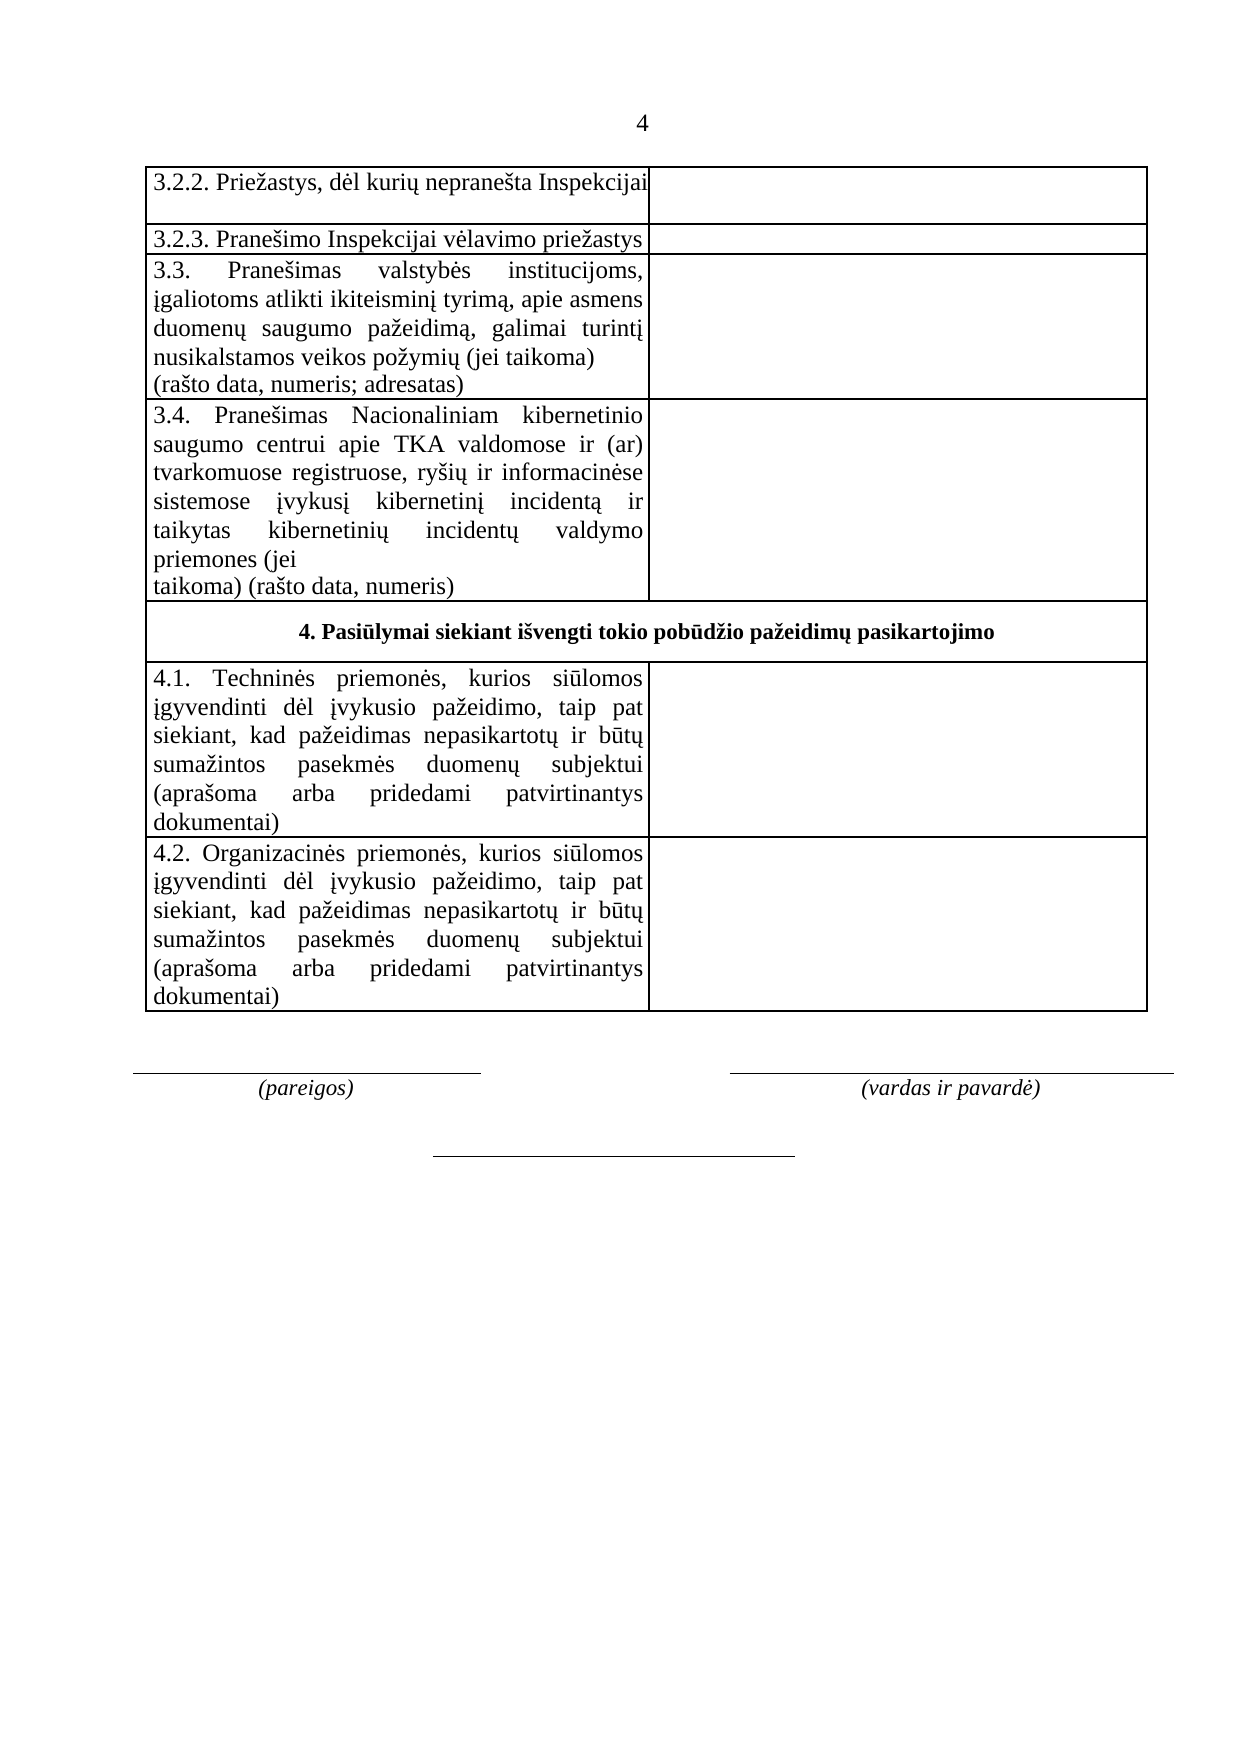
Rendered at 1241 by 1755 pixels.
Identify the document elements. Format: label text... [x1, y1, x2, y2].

table_cell 3.2.2. Priežastys, dėl kurių nepranešta Inspekcijai [147, 168, 648, 223]
table_cell [133, 1101, 481, 1127]
table_header (pareigos) [133, 1074, 481, 1101]
table_cell 3.4. Pranešimas Nacionaliniam kibernetinio saugumo centrui apie TKA valdomose ir (ar) tvarkomuose registruose, ryšių ir informacinėse sistemose įvykusį kibernetinį incidentą ir taikytas kibernetinių incidentų valdymo priemones (jei taikoma) (rašto data, numeris) [147, 400, 648, 600]
table_cell 4.1. Techninės priemonės, kurios siūlomos įgyvendinti dėl įvykusio pažeidimo, taip pat siekiant, kad pažeidimas nepasikartotų ir būtų sumažintos pasekmės duomenų subjektui (aprašoma arba pridedami patvirtinantys dokumentai) [147, 663, 648, 836]
table_cell [650, 400, 1146, 600]
table_cell [481, 1101, 729, 1127]
table_cell 4.2. Organizacinės priemonės, kurios siūlomos įgyvendinti dėl įvykusio pažeidimo, taip pat siekiant, kad pažeidimas nepasikartotų ir būtų sumažintos pasekmės duomenų subjektui (aprašoma arba pridedami patvirtinantys dokumentai) [147, 838, 648, 1010]
table_cell [730, 1101, 1174, 1127]
table_cell [795, 1127, 1174, 1156]
table_header (vardas ir pavardė) [730, 1074, 1174, 1101]
table_cell 3.2.3. Pranešimo Inspekcijai vėlavimo priežastys [147, 225, 648, 253]
table_cell [650, 255, 1146, 398]
table_cell [650, 663, 1146, 836]
table_cell 3.3. Pranešimas valstybės institucijoms, įgaliotoms atlikti ikiteisminį tyrimą, apie asmens duomenų saugumo pažeidimą, galimai turintį nusikalstamos veikos požymių (jei taikoma) (rašto data, numeris; adresatas) [147, 255, 648, 398]
table_cell 4. Pasiūlymai siekiant išvengti tokio pobūdžio pažeidimų pasikartojimo [147, 602, 1146, 661]
table_header [481, 1073, 729, 1101]
table_cell [650, 225, 1146, 253]
table_cell [133, 1127, 433, 1156]
table_cell [650, 838, 1146, 1010]
table_cell [650, 168, 1146, 223]
table_cell [433, 1127, 794, 1156]
